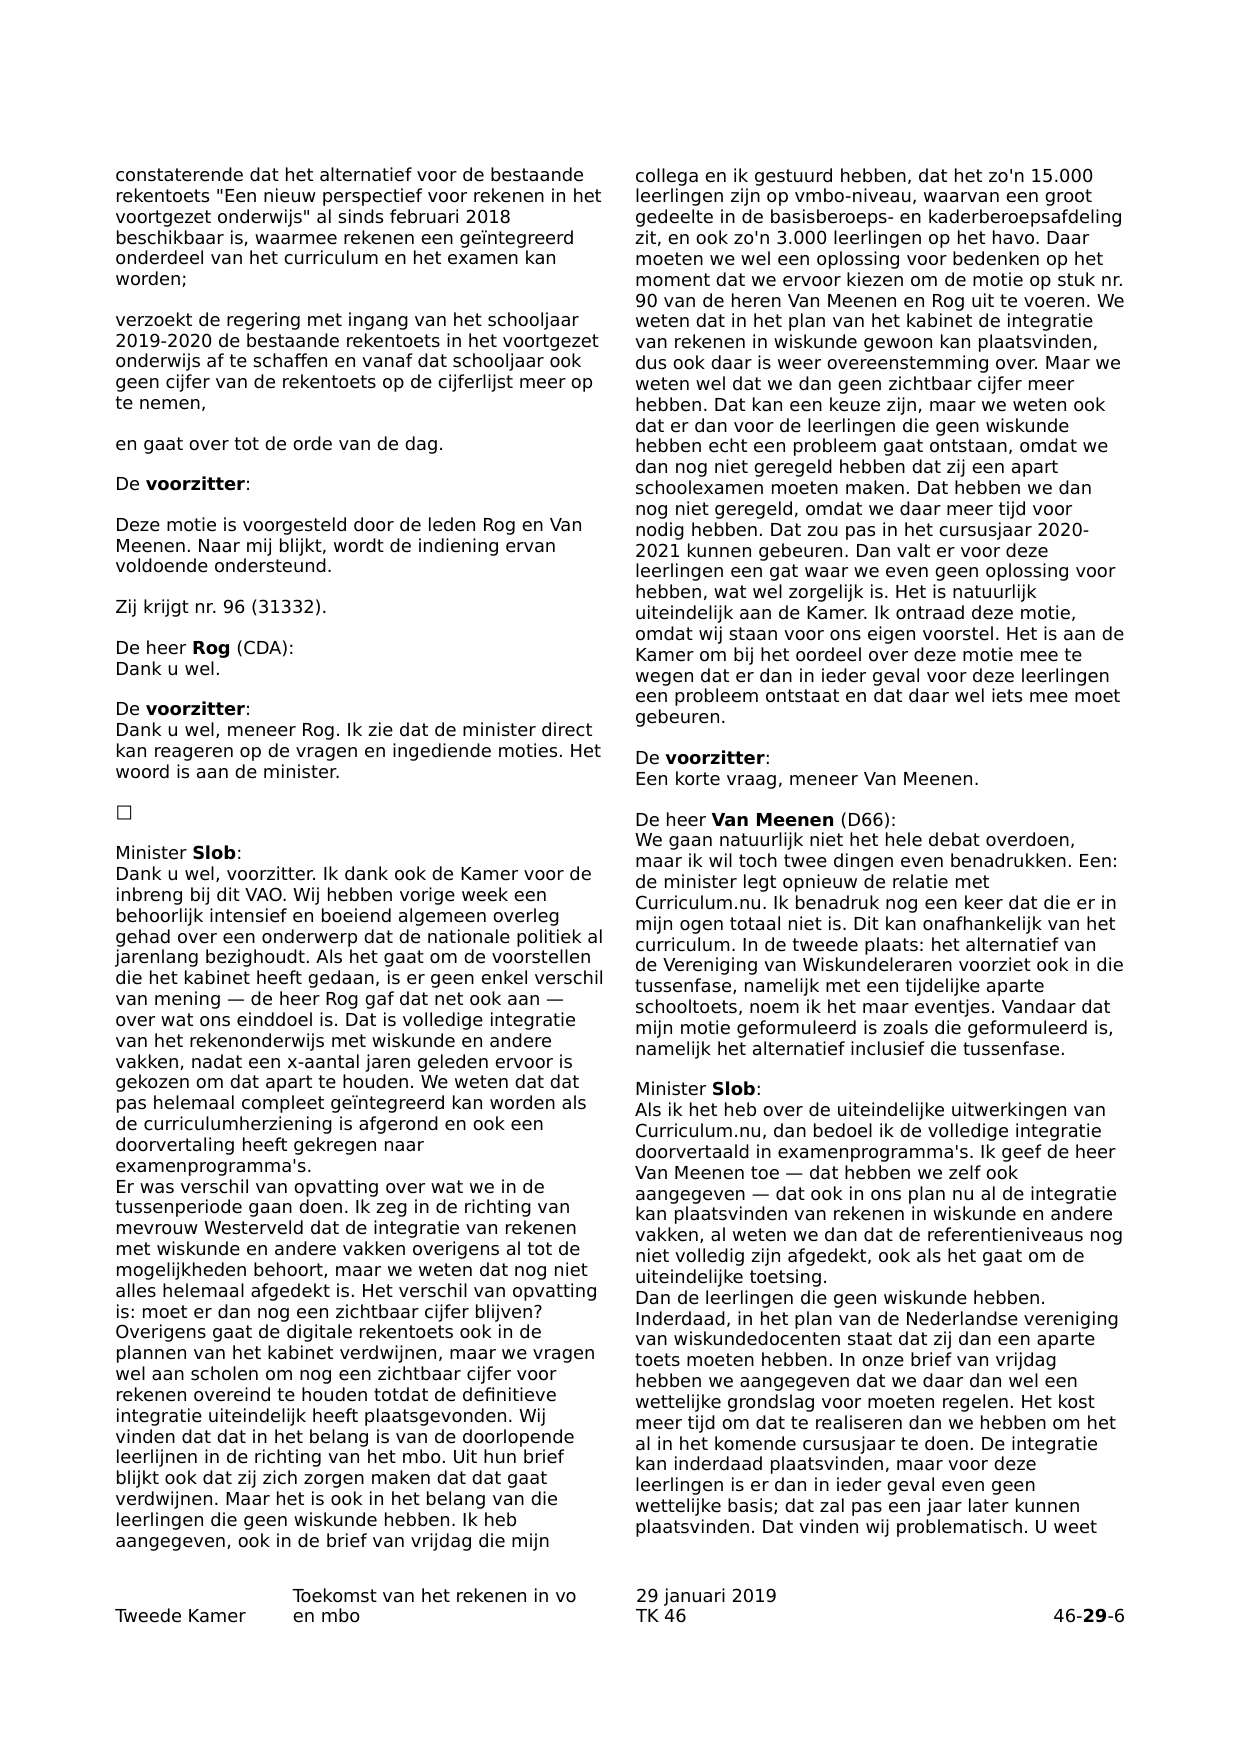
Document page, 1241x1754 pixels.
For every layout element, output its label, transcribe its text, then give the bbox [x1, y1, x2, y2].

text Als ik het heb over de uiteindelijke uitwerkingen van Curriculum.nu, dan bedoel ik de volledige integratie doorvertaald in examenprogramma's. Ik geef de heer Van Meenen toe — dat hebben we zelf ook aangegeven — dat ook in ons plan nu al de integratie kan plaatsvinden van rekenen in wiskunde en andere vakken, al weten we dan dat de referentieniveaus nog niet volledig zijn afgedekt, ook als het gaat om de uiteindelijke toetsing. [635, 1100, 1125, 1287]
text Dank u wel. [115, 658, 605, 679]
text Dan de leerlingen die geen wiskunde hebben. Inderdaad, in het plan van de Nederlandse vereniging van wiskundedocenten staat dat zij dan een aparte toets moeten hebben. In onze brief van vrijdag hebben we aangegeven dat we daar dan wel een wettelijke grondslag voor moeten regelen. Het kost meer tijd om dat te realiseren dan we hebben om het al in het komende cursusjaar te doen. De integratie kan inderdaad plaatsvinden, maar voor deze leerlingen is er dan in ieder geval even geen wettelijke basis; dat zal pas een jaar later kunnen plaatsvinden. Dat vinden wij problematisch. U weet [635, 1287, 1125, 1537]
text De voorzitter: [635, 748, 1125, 768]
text Er was verschil van opvatting over wat we in de tussenperiode gaan doen. Ik zeg in de richting van mevrouw Westerveld dat de integratie van rekenen met wiskunde en andere vakken overigens al tot de mogelijkheden behoort, maar we weten dat nog niet alles helemaal afgedekt is. Het verschil van opvatting is: moet er dan nog een zichtbaar cijfer blijven? Overigens gaat de digitale rekentoets ook in de plannen van het kabinet verdwijnen, maar we vragen wel aan scholen om nog een zichtbaar cijfer voor rekenen overeind te houden totdat de definitieve integratie uiteindelijk heeft plaatsgevonden. Wij vinden dat dat in het belang is van de doorlopende leerlijnen in de richting van het mbo. Uit hun brief blijkt ook dat zij zich zorgen maken dat dat gaat verdwijnen. Maar het is ook in het belang van die leerlingen die geen wiskunde hebben. Ik heb aangegeven, ook in de brief van vrijdag die mijn [115, 1176, 605, 1551]
text We gaan natuurlijk niet het hele debat overdoen, maar ik wil toch twee dingen even benadrukken. Een: de minister legt opnieuw de relatie met Curriculum.nu. Ik benadruk nog een keer dat die er in mijn ogen totaal niet is. Dit kan onafhankelijk van het curriculum. In de tweede plaats: het alternatief van de Vereniging van Wiskundeleraren voorziet ook in die tussenfase, namelijk met een tijdelijke aparte schooltoets, noem ik het maar eventjes. Vandaar dat mijn motie geformuleerd is zoals die geformuleerd is, namelijk het alternatief inclusief die tussenfase. [635, 830, 1125, 1059]
text Een korte vraag, meneer Van Meenen. [635, 768, 1125, 789]
text Dank u wel, meneer Rog. Ik zie dat de minister direct kan reageren op de vragen en ingediende moties. Het woord is aan de minister. [115, 720, 605, 782]
text Minister Slob: [115, 843, 605, 864]
text constaterende dat het alternatief voor de bestaande rekentoets "Een nieuw perspectief voor rekenen in het voortgezet onderwijs" al sinds februari 2018 beschikbaar is, waarmee rekenen een geïntegreerd onderdeel van het curriculum en het examen kan worden; [115, 165, 605, 290]
text Deze motie is voorgesteld door de leden Rog en Van Meenen. Naar mij blijkt, wordt de indiening ervan voldoende ondersteund. [115, 515, 605, 577]
text verzoekt de regering met ingang van het schooljaar 2019-2020 de bestaande rekentoets in het voortgezet onderwijs af te schaffen en vanaf dat schooljaar ook geen cijfer van de rekentoets op de cijferlijst meer op te nemen, [115, 310, 605, 413]
text De voorzitter: [115, 474, 605, 495]
text Dank u wel, voorzitter. Ik dank ook de Kamer voor de inbreng bij dit VAO. Wij hebben vorige week een behoorlijk intensief en boeiend algemeen overleg gehad over een onderwerp dat de nationale politiek al jarenlang bezighoudt. Als het gaat om de voorstellen die het kabinet heeft gedaan, is er geen enkel verschil van mening — de heer Rog gaf dat net ook aan — over wat ons einddoel is. Dat is volledige integratie van het rekenonderwijs met wiskunde en andere vakken, nadat een x-aantal jaren geleden ervoor is gekozen om dat apart te houden. We weten dat dat pas helemaal compleet geïntegreerd kan worden als de curriculumherziening is afgerond en ook een doorvertaling heeft gekregen naar examenprogramma's. [115, 864, 605, 1176]
text ⬜ [115, 802, 605, 823]
text De heer Rog (CDA): [115, 638, 605, 658]
text Minister Slob: [635, 1079, 1125, 1100]
text en gaat over tot de orde van de dag. [115, 433, 605, 454]
text De heer Van Meenen (D66): [635, 809, 1125, 830]
text Zij krijgt nr. 96 (31332). [115, 597, 605, 618]
text collega en ik gestuurd hebben, dat het zo'n 15.000 leerlingen zijn op vmbo-niveau, waarvan een groot gedeelte in de basisberoeps- en kaderberoepsafdeling zit, en ook zo'n 3.000 leerlingen op het havo. Daar moeten we wel een oplossing voor bedenken op het moment dat we ervoor kiezen om de motie op stuk nr. 90 van de heren Van Meenen en Rog uit te voeren. We weten dat in het plan van het kabinet de integratie van rekenen in wiskunde gewoon kan plaatsvinden, dus ook daar is weer overeenstemming over. Maar we weten wel dat we dan geen zichtbaar cijfer meer hebben. Dat kan een keuze zijn, maar we weten ook dat er dan voor de leerlingen die geen wiskunde hebben echt een probleem gaat ontstaan, omdat we dan nog niet geregeld hebben dat zij een apart schoolexamen moeten maken. Dat hebben we dan nog niet geregeld, omdat we daar meer tijd voor nodig hebben. Dat zou pas in het cursusjaar 2020-2021 kunnen gebeuren. Dan valt er voor deze leerlingen een gat waar we even geen oplossing voor hebben, wat wel zorgelijk is. Het is natuurlijk uiteindelijk aan de Kamer. Ik ontraad deze motie, omdat wij staan voor ons eigen voorstel. Het is aan de Kamer om bij het oordeel over deze motie mee te wegen dat er dan in ieder geval voor deze leerlingen een probleem ontstaat en dat daar wel iets mee moet gebeuren. [635, 165, 1125, 728]
text De voorzitter: [115, 699, 605, 720]
